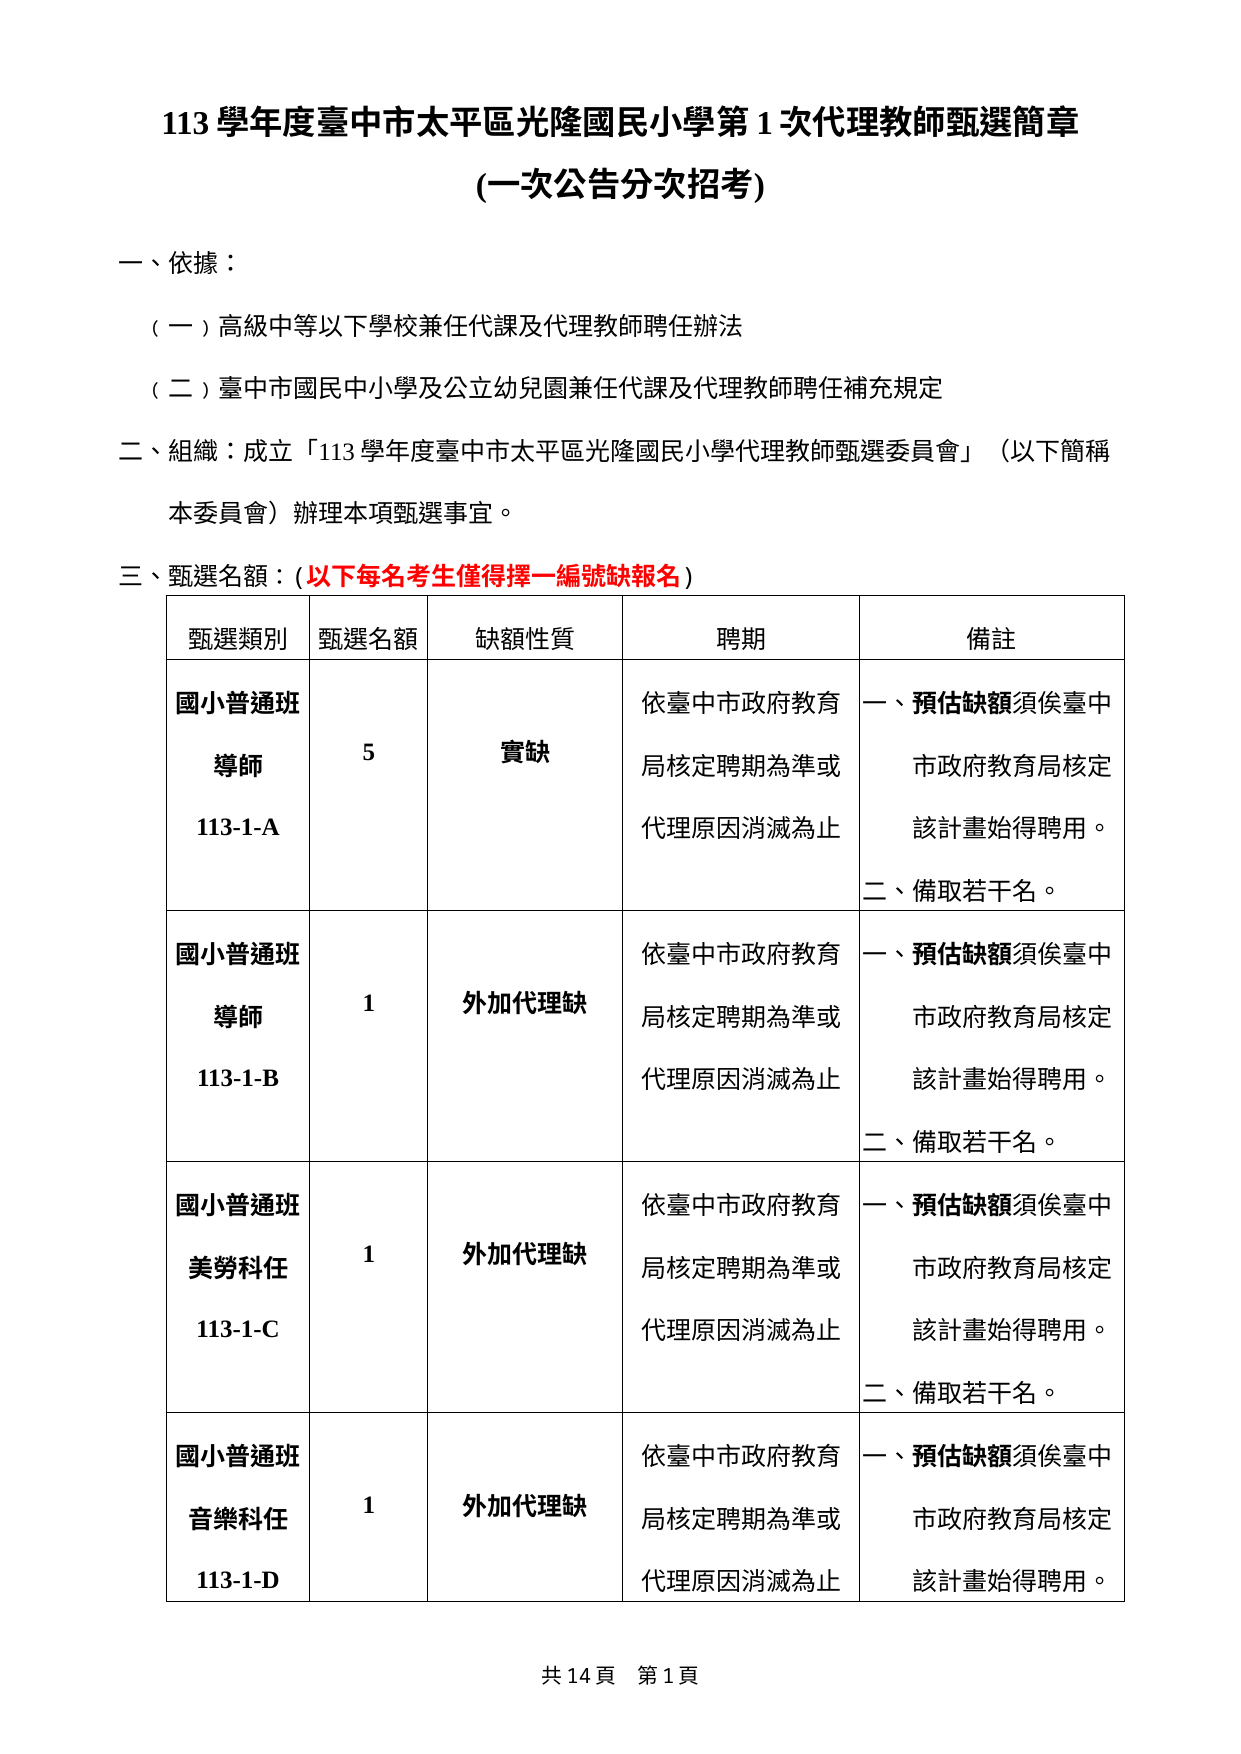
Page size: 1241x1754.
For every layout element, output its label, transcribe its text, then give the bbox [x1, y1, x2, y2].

table_header 聘期 [623, 596, 859, 659]
table_cell 依臺中市政府教育 局核定聘期為準或 代理原因消滅為止 [623, 660, 859, 910]
table_cell 一、預估缺額須俟臺中 市政府教育局核定 該計畫始得聘用。 [860, 1413, 1124, 1601]
table_cell 外加代理缺 [428, 1162, 622, 1412]
table_cell 一、預估缺額須俟臺中 市政府教育局核定 該計畫始得聘用。二、備取若干名。 [860, 911, 1124, 1161]
table_cell 國小普通班 音樂科任113-1-D [167, 1413, 309, 1601]
table_cell 依臺中市政府教育 局核定聘期為準或 代理原因消滅為止 [623, 911, 859, 1161]
table_cell 外加代理缺 [428, 911, 622, 1161]
table_header 備註 [860, 596, 1124, 659]
table_cell 國小普通班 美勞科任113-1-C [167, 1162, 309, 1412]
text 一、依據： [118, 220, 1122, 283]
table_header 甄選類別 [167, 596, 309, 659]
table_cell 外加代理缺 [428, 1413, 622, 1601]
table_cell 1 [310, 1413, 427, 1601]
table_cell 依臺中市政府教育 局核定聘期為準或 代理原因消滅為止 [623, 1162, 859, 1412]
table_header 甄選名額 [310, 596, 427, 659]
table_cell 1 [310, 1162, 427, 1412]
table_cell 1 [310, 911, 427, 1161]
table_cell 一、預估缺額須俟臺中 市政府教育局核定 該計畫始得聘用。二、備取若干名。 [860, 1162, 1124, 1412]
table_cell 5 [310, 660, 427, 910]
text 三、甄選名額：(以下每名考生僅得擇一編號缺報名) [118, 533, 1122, 595]
table_cell 依臺中市政府教育 局核定聘期為準或 代理原因消滅為止 [623, 1413, 859, 1601]
table_cell 國小普通班 導師 113-1-B [167, 911, 309, 1161]
text ﹙一﹚高級中等以下學校兼任代課及代理教師聘任辦法 [143, 283, 1122, 345]
table_cell 實缺 [428, 660, 622, 910]
text 二、組織：成立「113學年度臺中市太平區光隆國民小學代理教師甄選委員會」（以下簡稱本委員會）辦理本項甄選事宜。 [118, 408, 1122, 533]
table_cell 一、預估缺額須俟臺中 市政府教育局核定 該計畫始得聘用。二、備取若干名。 [860, 660, 1124, 910]
text (一次公告分次招考) [118, 141, 1122, 203]
table_cell 國小普通班 導師 113-1-A [167, 660, 309, 910]
text ﹙二﹚臺中市國民中小學及公立幼兒園兼任代課及代理教師聘任補充規定 [143, 345, 1122, 408]
table_header 缺額性質 [428, 596, 622, 659]
text 113學年度臺中市太平區光隆國民小學第1次代理教師甄選簡章 [118, 78, 1122, 141]
